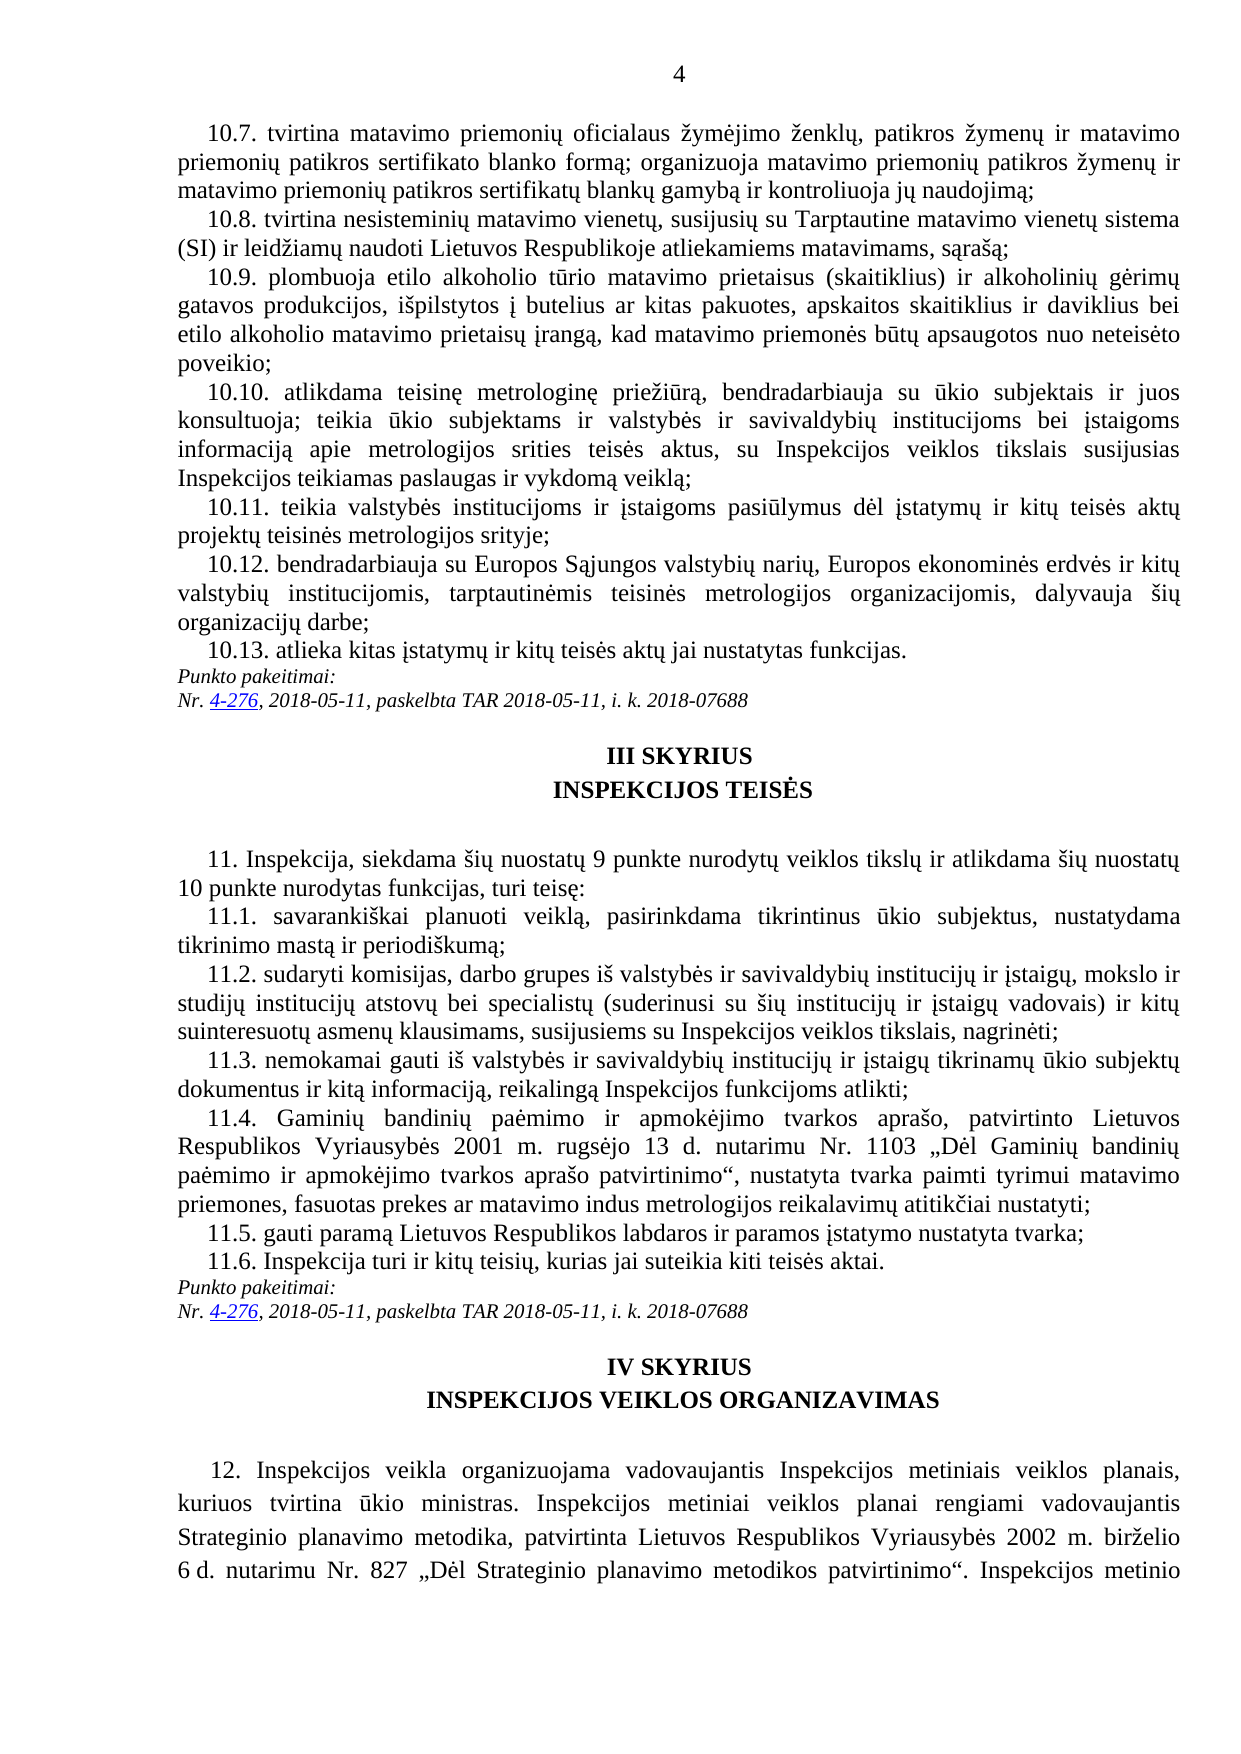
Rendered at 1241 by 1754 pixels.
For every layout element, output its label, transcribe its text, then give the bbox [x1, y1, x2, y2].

text 10.11. teikia valstybės institucijoms ir įstaigoms pasiūlymus dėl įstatymų ir kitų teisės aktų projektų teisinės metrologijos srityje; [177, 492, 1181, 549]
text IV Skyrius [177, 1352, 1181, 1381]
text 11. Inspekcija, siekdama šių nuostatų 9 punkte nurodytų veiklos tikslų ir atlikdama šių nuostatų 10 punkte nurodytas funkcijas, turi teisę: [177, 844, 1181, 901]
text Nr. 4-276, 2018-05-11, paskelbta TAR 2018-05-11, i. k. 2018-07688 [177, 1299, 1181, 1323]
text Punkto pakeitimai: [177, 1275, 1181, 1299]
text III Skyrius [177, 741, 1181, 770]
text 11.4. Gaminių bandinių paėmimo ir apmokėjimo tvarkos aprašo, patvirtinto Lietuvos Respublikos Vyriausybės 2001 m. rugsėjo 13 d. nutarimu Nr. 1103 „Dėl Gaminių bandinių paėmimo ir apmokėjimo tvarkos aprašo patvirtinimo“, nustatyta tvarka paimti tyrimui matavimo priemones, fasuotas prekes ar matavimo indus metrologijos reikalavimų atitikčiai nustatyti; [177, 1103, 1181, 1218]
text 11.2. sudaryti komisijas, darbo grupes iš valstybės ir savivaldybių institucijų ir įstaigų, mokslo ir studijų institucijų atstovų bei specialistų (suderinusi su šių institucijų ir įstaigų vadovais) ir kitų suinteresuotų asmenų klausimams, susijusiems su Inspekcijos veiklos tikslais, nagrinėti; [177, 959, 1181, 1045]
text 11.1. savarankiškai planuoti veiklą, pasirinkdama tikrintinus ūkio subjektus, nustatydama tikrinimo mastą ir periodiškumą; [177, 901, 1181, 959]
text 10.7. tvirtina matavimo priemonių oficialaus žymėjimo ženklų, patikros žymenų ir matavimo priemonių patikros sertifikato blanko formą; organizuoja matavimo priemonių patikros žymenų ir matavimo priemonių patikros sertifikatų blankų gamybą ir kontroliuoja jų naudojimą; [177, 118, 1181, 204]
text 11.6. Inspekcija turi ir kitų teisių, kurias jai suteikia kiti teisės aktai. [177, 1246, 1181, 1275]
text Punkto pakeitimai: [177, 664, 1181, 688]
text 11.3. nemokamai gauti iš valstybės ir savivaldybių institucijų ir įstaigų tikrinamų ūkio subjektų dokumentus ir kitą informaciją, reikalingą Inspekcijos funkcijoms atlikti; [177, 1045, 1181, 1103]
text 11.5. gauti paramą Lietuvos Respublikos labdaros ir paramos įstatymo nustatyta tvarka; [177, 1218, 1181, 1246]
text 10.10. atlikdama teisinę metrologinę priežiūrą, bendradarbiauja su ūkio subjektais ir juos konsultuoja; teikia ūkio subjektams ir valstybės ir savivaldybių institucijoms bei įstaigoms informaciją apie metrologijos srities teisės aktus, su Inspekcijos veiklos tikslais susijusias Inspekcijos teikiamas paslaugas ir vykdomą veiklą; [177, 377, 1181, 492]
text Nr. 4-276, 2018-05-11, paskelbta TAR 2018-05-11, i. k. 2018-07688 [177, 688, 1181, 712]
text 10.8. tvirtina nesisteminių matavimo vienetų, susijusių su Tarptautine matavimo vienetų sistema (SI) ir leidžiamų naudoti Lietuvos Respublikoje atliekamiems matavimams, sąrašą; [177, 204, 1181, 262]
text INSPEKCIJOS VEIKLOS ORGANIZAVIMAS [177, 1386, 1181, 1414]
text 10.12. bendradarbiauja su Europos Sąjungos valstybių narių, Europos ekonominės erdvės ir kitų valstybių institucijomis, tarptautinėmis teisinės metrologijos organizacijomis, dalyvauja šių organizacijų darbe; [177, 549, 1181, 636]
text 10.9. plombuoja etilo alkoholio tūrio matavimo prietaisus (skaitiklius) ir alkoholinių gėrimų gatavos produkcijos, išpilstytos į butelius ar kitas pakuotes, apskaitos skaitiklius ir daviklius bei etilo alkoholio matavimo prietaisų įrangą, kad matavimo priemonės būtų apsaugotos nuo neteisėto poveikio; [177, 262, 1181, 377]
text 12. Inspekcijos veikla organizuojama vadovaujantis Inspekcijos metiniais veiklos planais, kuriuos tvirtina ūkio ministras. Inspekcijos metiniai veiklos planai rengiami vadovaujantis Strateginio planavimo metodika, patvirtinta Lietuvos Respublikos Vyriausybės 2002 m. birželio 6 d. nutarimu Nr. 827 „Dėl Strateginio planavimo metodikos patvirtinimo“. Inspekcijos metinio [177, 1455, 1181, 1584]
text 10.13. atlieka kitas įstatymų ir kitų teisės aktų jai nustatytas funkcijas. [177, 636, 1181, 664]
text INSPEKCIJOS TEISĖS [177, 775, 1181, 803]
